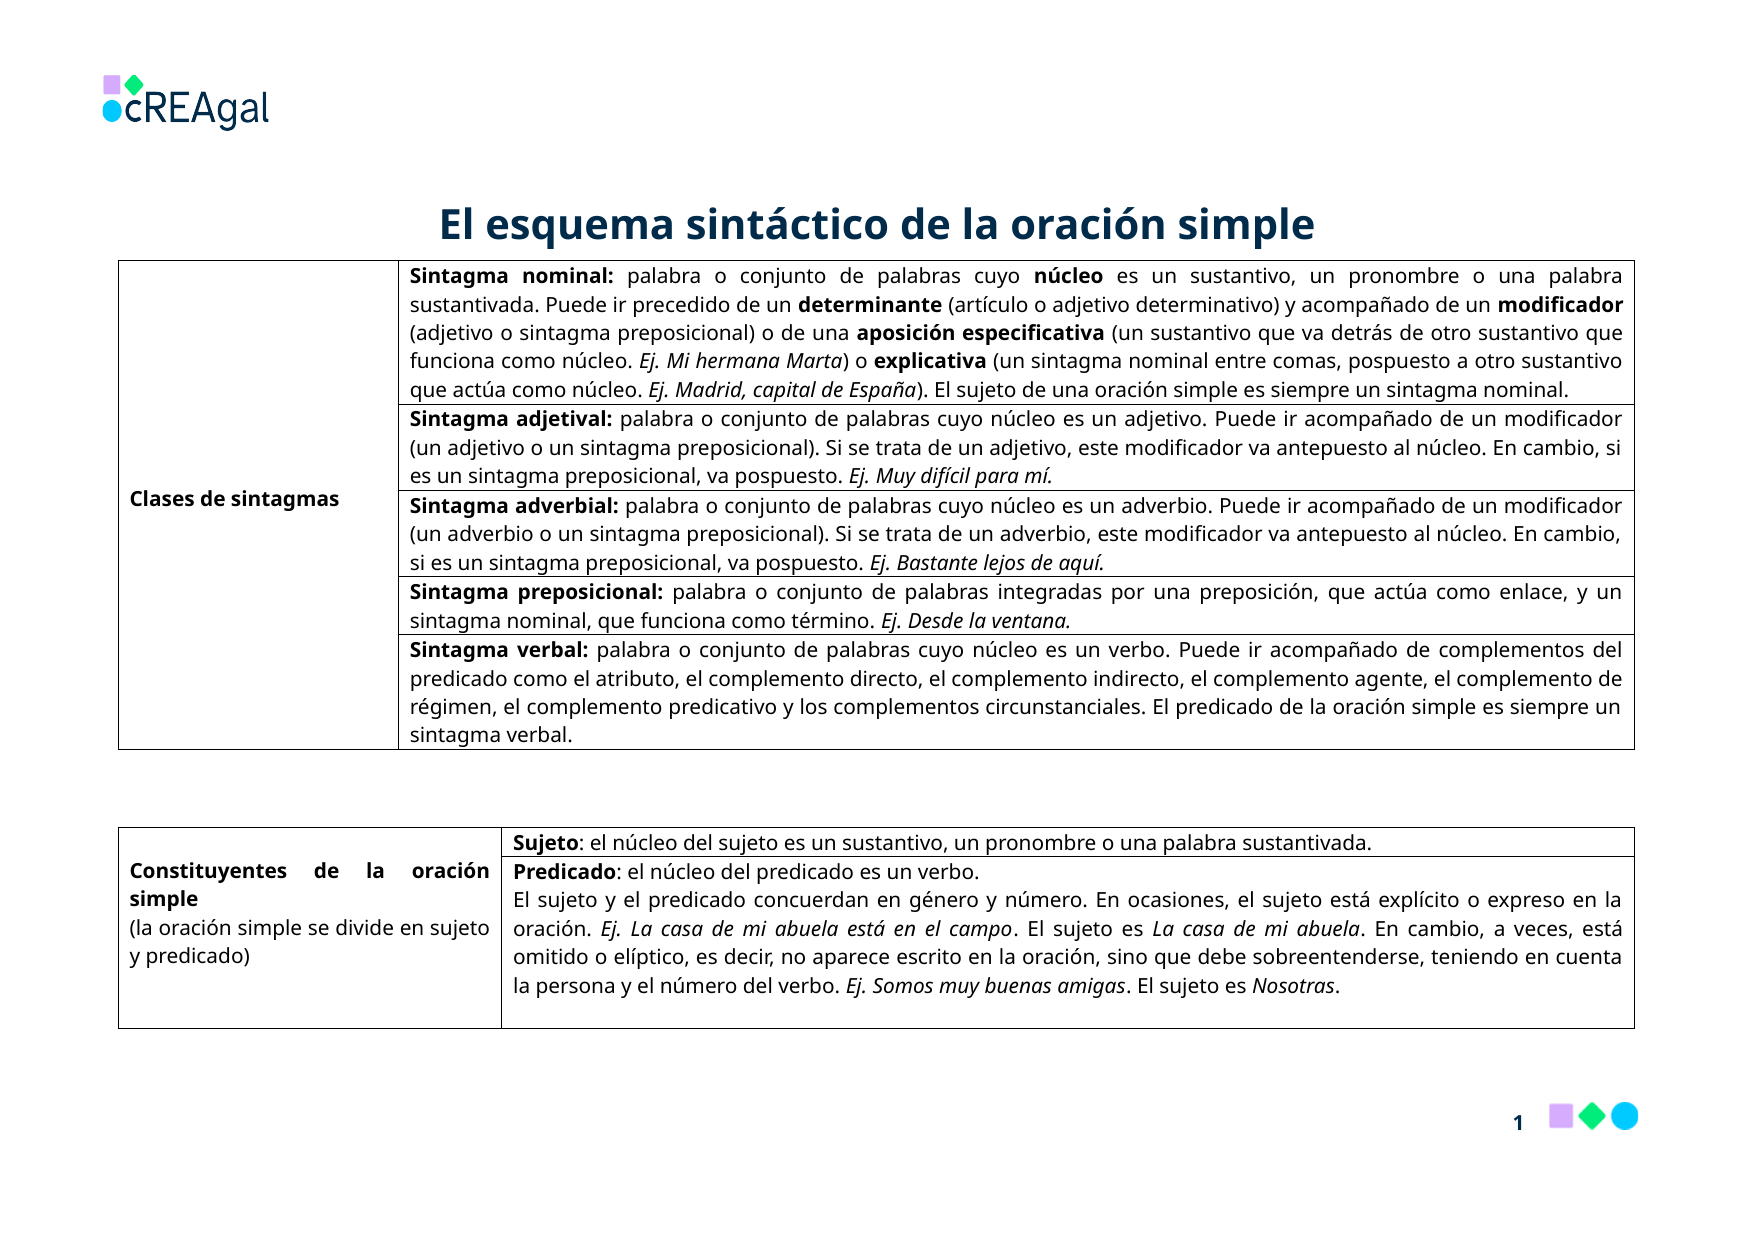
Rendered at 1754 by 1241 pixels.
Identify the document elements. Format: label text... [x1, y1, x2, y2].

table_header Sujeto: el núcleo del sujeto es un sustantivo, un pronombre o una palabra sustantivada. [502, 828, 1634, 856]
table_cell Sintagma adverbial: palabra o conjunto de palabras cuyo núcleo es un adverbio. Puede ir acompañado de un modificador (un adverbio o un sintagma preposicional). Si se trata de un adverbio, este modificador va antepuesto al núcleo. En cambio, si es un sintagma preposicional, va pospuesto. Ej. Bastante lejos de aquí. [399, 491, 1634, 576]
subtitle El esquema sintáctico de la oración simple [118, 195, 1636, 252]
table_header Constituyentes de la oración simple (la oración simple se divide en sujeto y predicado) [119, 828, 501, 1028]
table_cell Predicado: el núcleo del predicado es un verbo. El sujeto y el predicado concuerdan en género y número. En ocasiones, el sujeto está explícito o expreso en la oración. Ej. La casa de mi abuela está en el campo. El sujeto es La casa de mi abuela. En cambio, a veces, está omitido o elíptico, es decir, no aparece escrito en la oración, sino que debe sobreentenderse, teniendo en cuenta la persona y el número del verbo. Ej. Somos muy buenas amigas. El sujeto es Nosotras. [502, 857, 1634, 1028]
table_cell Sintagma preposicional: palabra o conjunto de palabras integradas por una preposición, que actúa como enlace, y un sintagma nominal, que funciona como término. Ej. Desde la ventana. [399, 577, 1634, 634]
picture [1628, 1119, 1639, 1130]
picture [102, 75, 269, 131]
picture [1629, 1102, 1639, 1113]
table_cell Sintagma verbal: palabra o conjunto de palabras cuyo núcleo es un verbo. Puede ir acompañado de complementos del predicado como el atributo, el complemento directo, el complemento indirecto, el complemento agente, el complemento de régimen, el complemento predicativo y los complementos circunstanciales. El predicado de la oración simple es siempre un sintagma verbal. [399, 635, 1634, 749]
table_header Sintagma nominal: palabra o conjunto de palabras cuyo núcleo es un sustantivo, un pronombre o una palabra sustantivada. Puede ir precedido de un determinante (artículo o adjetivo determinativo) y acompañado de un modificador (adjetivo o sintagma preposicional) o de una aposición especificativa (un sustantivo que va detrás de otro sustantivo que funciona como núcleo. Ej. Mi hermana Marta) o explicativa (un sintagma nominal entre comas, pospuesto a otro sustantivo que actúa como núcleo. Ej. Madrid, capital de España). El sujeto de una oración simple es siempre un sintagma nominal. [399, 261, 1634, 403]
table_cell Sintagma adjetival: palabra o conjunto de palabras cuyo núcleo es un adjetivo. Puede ir acompañado de un modificador (un adjetivo o un sintagma preposicional). Si se trata de un adjetivo, este modificador va antepuesto al núcleo. En cambio, si es un sintagma preposicional, va pospuesto. Ej. Muy difícil para mí. [399, 405, 1634, 490]
picture [1549, 1102, 1622, 1130]
table_header Clases de sintagmas [119, 261, 398, 749]
